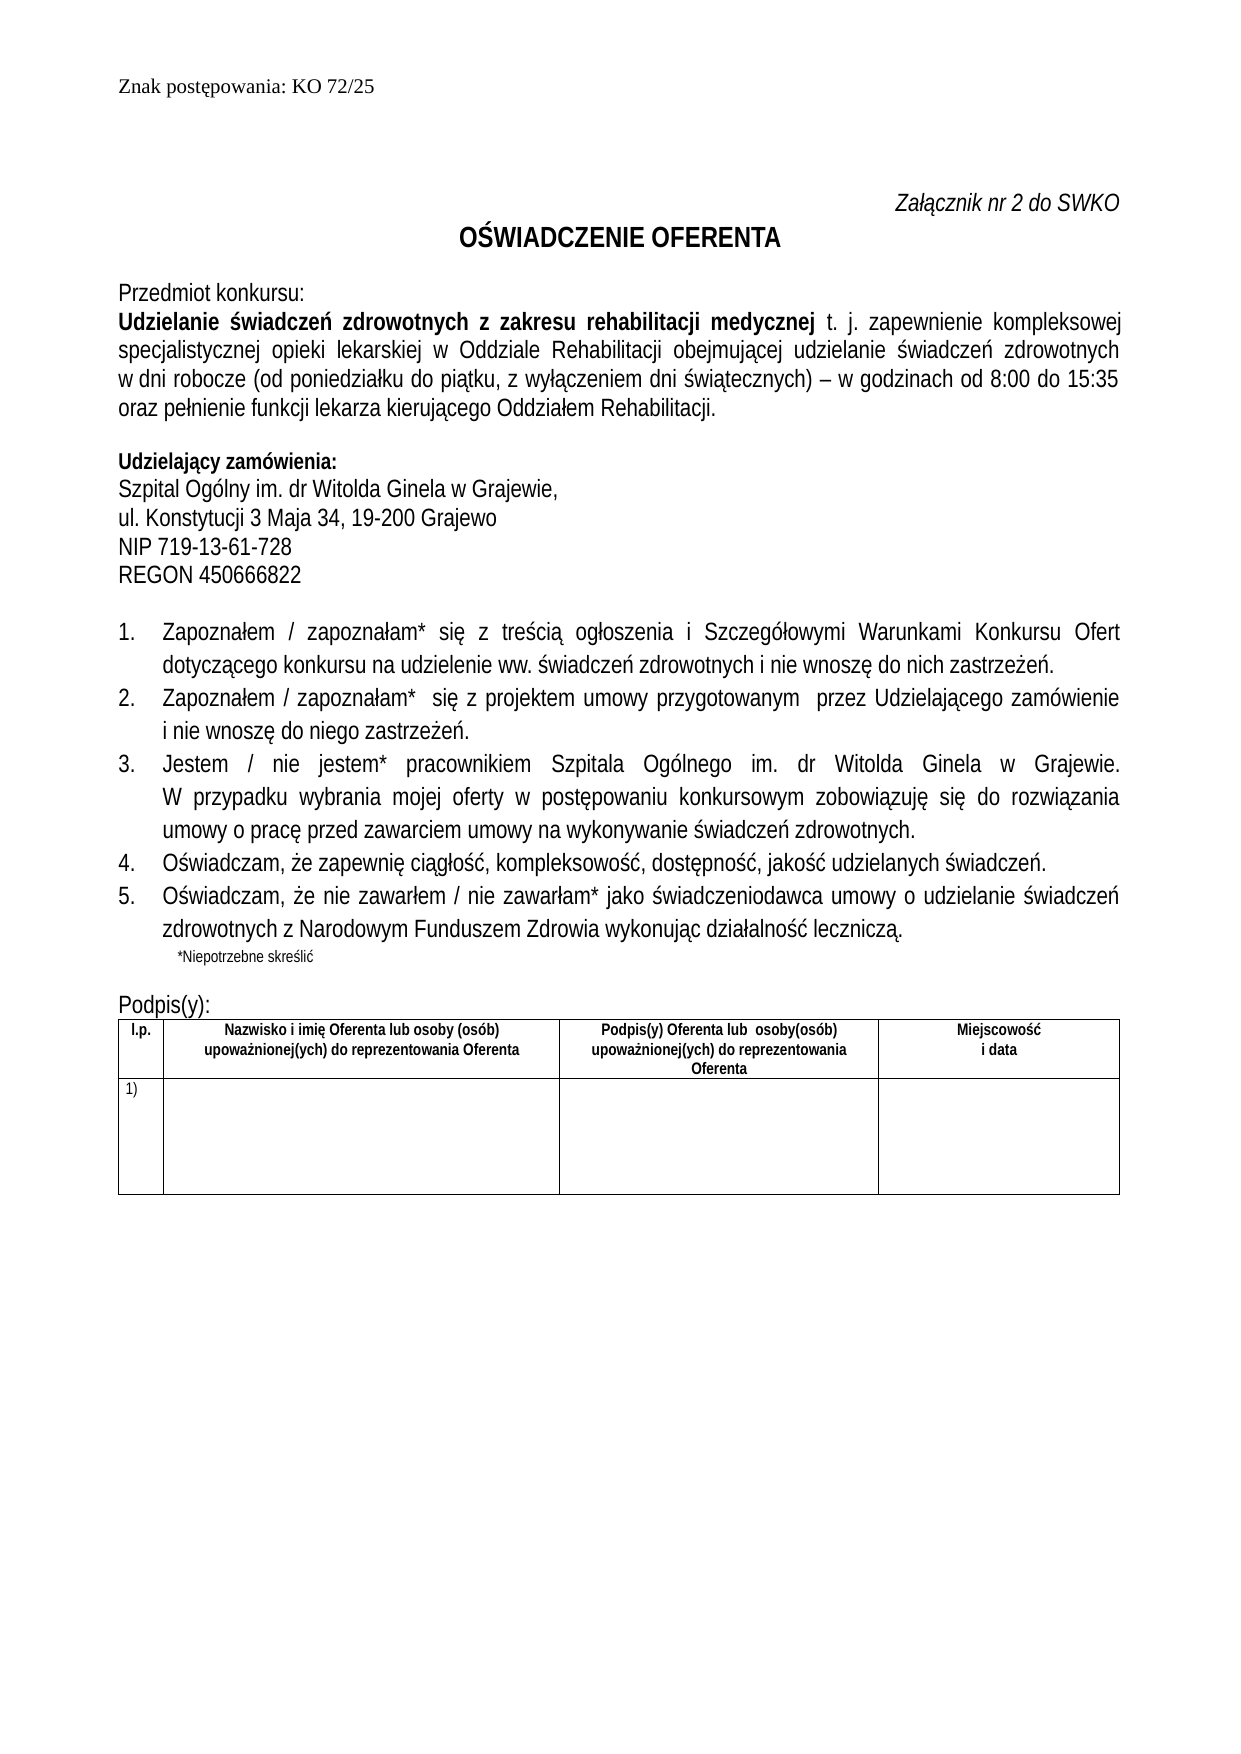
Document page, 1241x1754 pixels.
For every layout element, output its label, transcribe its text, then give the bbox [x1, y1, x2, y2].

table_header Miejscowość i data [879, 1020, 1119, 1078]
list Zapoznałem / zapoznałam* się z projektem umowy przygotowanym przez Udzielającego zamówienie i nie wnoszę do niego zastrzeżeń. [118, 683, 1122, 745]
table_header Podpis(y) Oferenta lub osoby(osób) upoważnionej(ych) do reprezentowania Oferenta [560, 1020, 878, 1078]
text Podpis(y): [118, 991, 1122, 1019]
text OŚWIADCZENIE OFERENTA [118, 221, 1122, 254]
text *Niepotrzebne skreślić [118, 947, 1122, 966]
subtitle Przedmiot konkursu: [118, 278, 1122, 307]
text ul. Konstytucji 3 Maja 34, 19-200 Grajewo [118, 503, 1122, 531]
text Załącznik nr 2 do SWKO [118, 188, 1122, 216]
text Udzielający zamówienia: [118, 448, 1122, 474]
list Oświadczam, że zapewnię ciągłość, kompleksowość, dostępność, jakość udzielanych świadczeń. [118, 848, 1122, 876]
list Jestem / nie jestem* pracownikiem Szpitala Ogólnego im. dr Witolda Ginela w Grajewie. W przypadku wybrania mojej oferty w postępowaniu konkursowym zobowiązuję się do rozwiązania umowy o pracę przed zawarciem umowy na wykonywanie świadczeń zdrowotnych. [118, 749, 1122, 843]
text Udzielanie świadczeń zdrowotnych z zakresu rehabilitacji medycznej t. j. zapewnienie kompleksowej specjalistycznej opieki lekarskiej w Oddziale Rehabilitacji obejmującej udzielanie świadczeń zdrowotnych w dni robocze (od poniedziałku do piątku, z wyłączeniem dni świątecznych) – w godzinach od 8:00 do 15:35 oraz pełnienie funkcji lekarza kierującego Oddziałem Rehabilitacji. [118, 307, 1122, 421]
table_header Nazwisko i imię Oferenta lub osoby (osób) upoważnionej(ych) do reprezentowania Oferenta [164, 1020, 559, 1078]
table_cell [164, 1079, 559, 1194]
table_cell [879, 1079, 1119, 1194]
text Szpital Ogólny im. dr Witolda Ginela w Grajewie, [118, 474, 1122, 503]
table_cell [560, 1079, 878, 1194]
table_header l.p. [119, 1020, 163, 1078]
list Oświadczam, że nie zawarłem / nie zawarłam* jako świadczeniodawca umowy o udzielanie świadczeń zdrowotnych z Narodowym Funduszem Zdrowia wykonując działalność leczniczą. [118, 881, 1122, 942]
text NIP 719-13-61-728 [118, 531, 1122, 560]
list Zapoznałem / zapoznałam* się z treścią ogłoszenia i Szczegółowymi Warunkami Konkursu Ofert dotyczącego konkursu na udzielenie ww. świadczeń zdrowotnych i nie wnoszę do nich zastrzeżeń. [118, 617, 1122, 679]
table_cell 1) [119, 1079, 163, 1194]
text REGON 450666822 [118, 560, 1122, 589]
